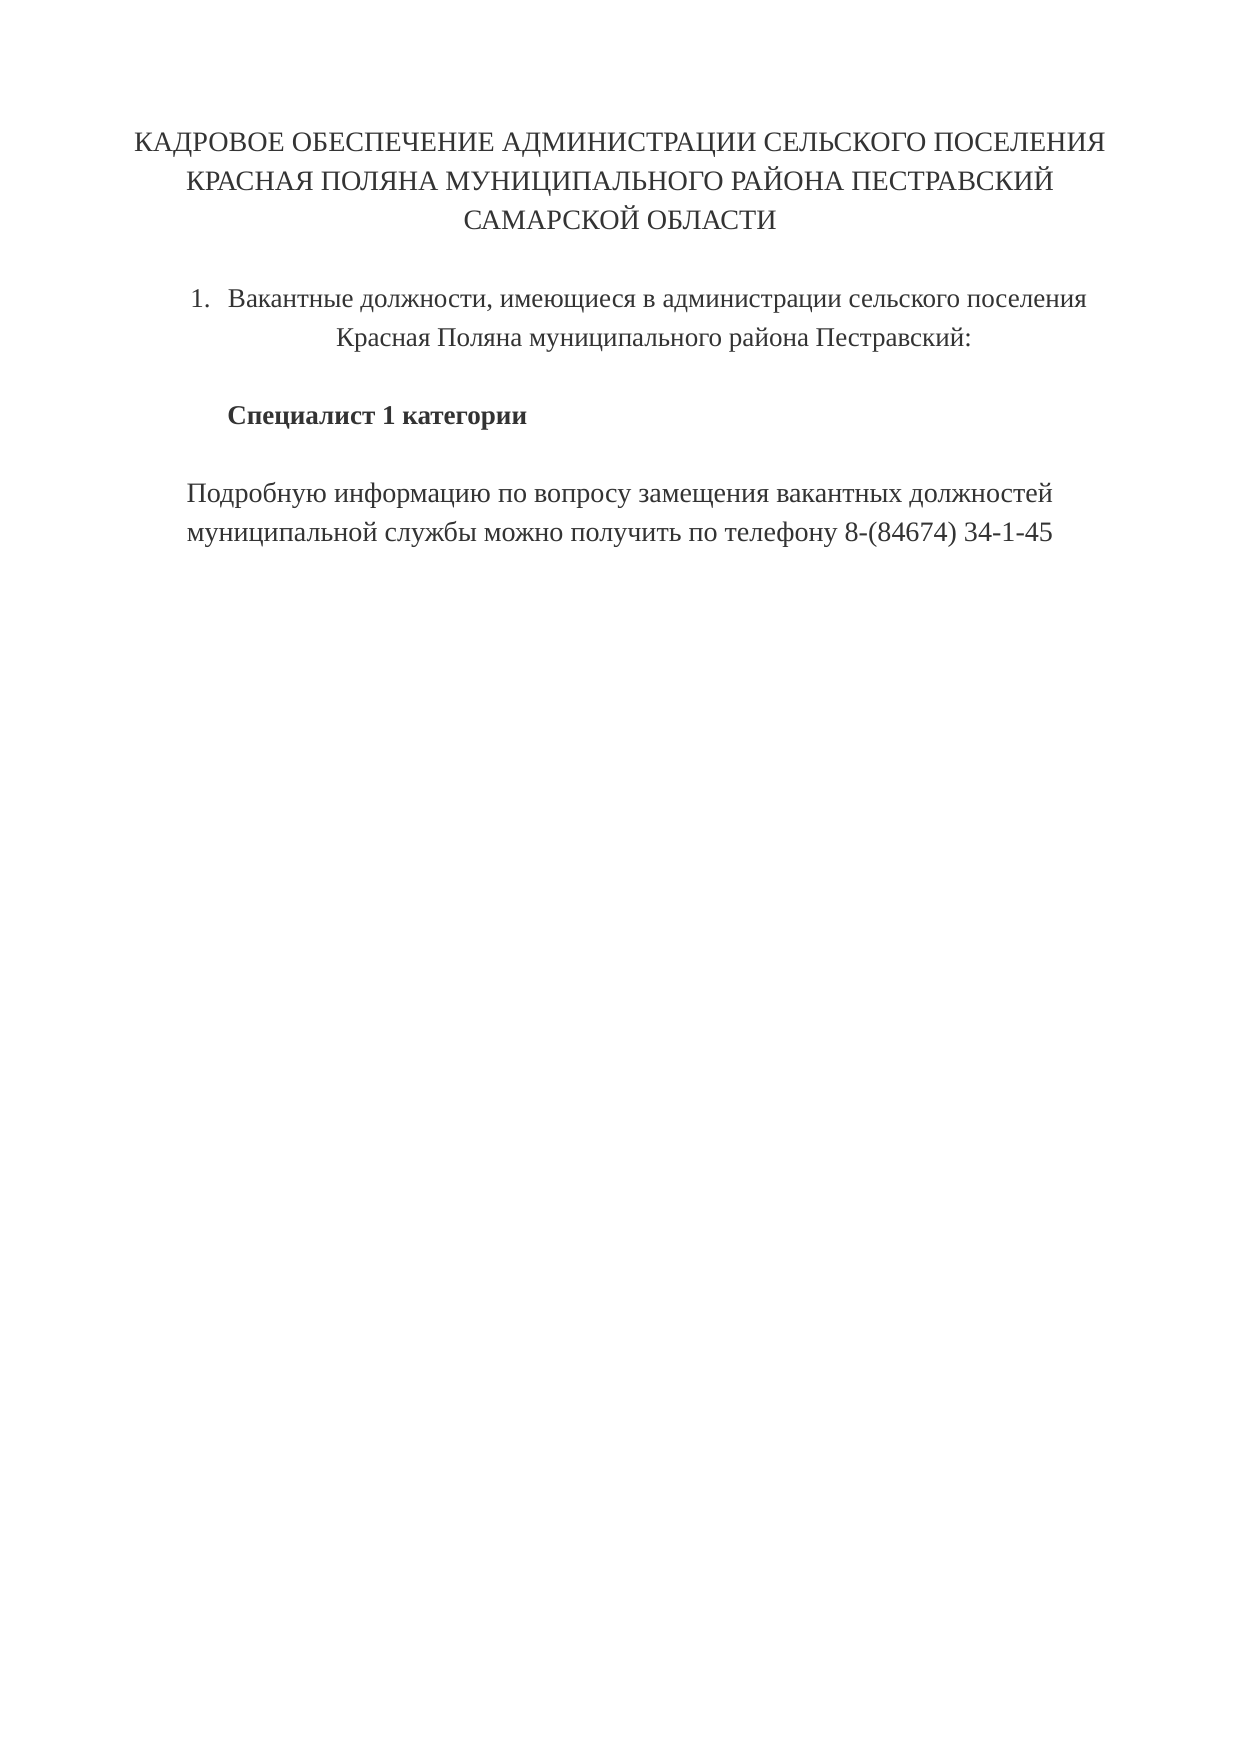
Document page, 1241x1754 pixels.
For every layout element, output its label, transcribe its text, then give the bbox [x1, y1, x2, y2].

list Вакантные должности, имеющиеся в администрации сельского поселения Красная Поляна муниципального района Пестравский: [156, 274, 1122, 352]
text Подробную информацию по вопросу замещения вакантных должностей муниципальной службы можно получить по телефону 8-(84674) 34-1-45 [118, 470, 1122, 548]
text КАДРОВОЕ ОБЕСПЕЧЕНИЕ АДМИНИСТРАЦИИ СЕЛЬСКОГО ПОСЕЛЕНИЯ КРАСНАЯ ПОЛЯНА МУНИЦИПАЛЬНОГО РАЙОНА ПЕСТРАВСКИЙ САМАРСКОЙ ОБЛАСТИ [118, 118, 1122, 235]
list Специалист 1 категории [156, 392, 1122, 431]
